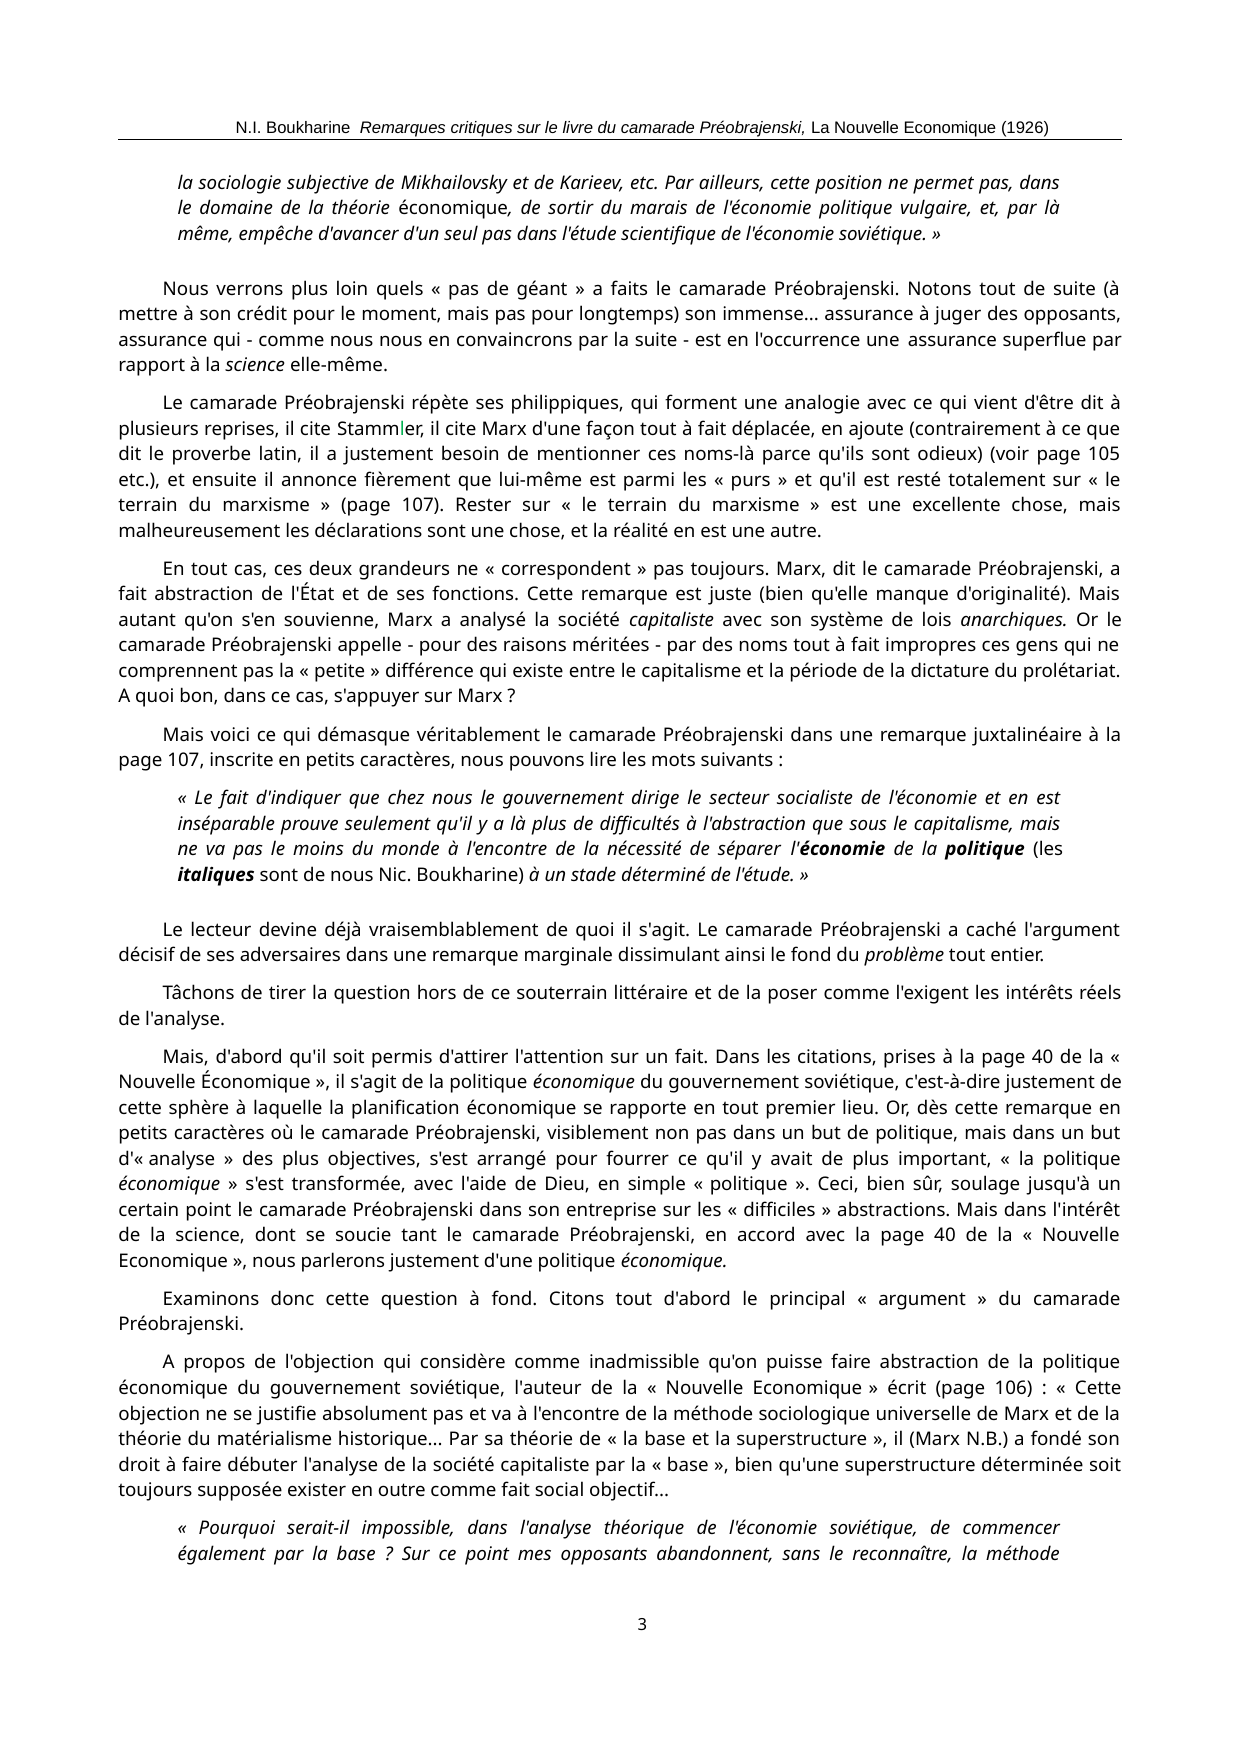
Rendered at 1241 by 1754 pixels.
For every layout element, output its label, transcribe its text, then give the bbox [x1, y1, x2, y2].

text Le lecteur devine déjà vraisemblablement de quoi il s'agit. Le camarade Préobrajenski a caché l'argument décisif de ses adversaires dans une remarque marginale dissimulant ainsi le fond du problème tout entier. [118, 916, 1122, 967]
text En tout cas, ces deux grandeurs ne « correspondent » pas toujours. Marx, dit le camarade Préobrajenski, a fait abstraction de l'État et de ses fonctions. Cette remarque est juste (bien qu'elle manque d'originalité). Mais autant qu'on s'en souvienne, Marx a analysé la société capitaliste avec son système de lois anarchiques. Or le camarade Préobrajenski appelle - pour des raisons méritées - par des noms tout à fait impropres ces gens qui ne comprennent pas la « petite » différence qui existe entre le capitalisme et la période de la dictature du prolétariat. A quoi bon, dans ce cas, s'appuyer sur Marx ? [118, 555, 1122, 708]
text la sociologie subjective de Mikhailovsky et de Karieev, etc. Par ailleurs, cette position ne permet pas, dans le domaine de la théorie économique, de sortir du marais de l'économie politique vulgaire, et, par là même, empêche d'avancer d'un seul pas dans l'étude scientifique de l'économie soviétique. » [177, 169, 1063, 246]
text Mais voici ce qui démasque véritablement le camarade Préobrajenski dans une remarque juxtalinéaire à la page 107, inscrite en petits caractères, nous pouvons lire les mots suivants : [118, 721, 1122, 772]
text Mais, d'abord qu'il soit permis d'attirer l'attention sur un fait. Dans les citations, prises à la page 40 de la « Nouvelle Économique », il s'agit de la politique économique du gouvernement soviétique, c'est-à-dire justement de cette sphère à laquelle la planification économique se rapporte en tout premier lieu. Or, dès cette remarque en petits caractères où le camarade Préobrajenski, visiblement non pas dans un but de politique, mais dans un but d'« analyse » des plus objectives, s'est arrangé pour fourrer ce qu'il y avait de plus important, « la politique économique » s'est transformée, avec l'aide de Dieu, en simple « politique ». Ceci, bien sûr, soulage jusqu'à un certain point le camarade Préobrajenski dans son entreprise sur les « difficiles » abstractions. Mais dans l'intérêt de la science, dont se soucie tant le camarade Préobrajenski, en accord avec la page 40 de la « Nouvelle Economique », nous parlerons justement d'une politique économique. [118, 1043, 1122, 1273]
text « Le fait d'indiquer que chez nous le gouvernement dirige le secteur socialiste de l'économie et en est inséparable prouve seulement qu'il y a là plus de difficultés à l'abstraction que sous le capitalisme, mais ne va pas le moins du monde à l'encontre de la nécessité de séparer l'économie de la politique (les italiques sont de nous Nic. Boukharine) à un stade déterminé de l'étude. » [177, 784, 1063, 886]
text « Pourquoi serait-il impossible, dans l'analyse théorique de l'économie soviétique, de commencer également par la base ? Sur ce point mes opposants abandonnent, sans le reconnaître, la méthode [177, 1514, 1063, 1565]
text Examinons donc cette question à fond. Citons tout d'abord le principal « argument » du camarade Préobrajenski. [118, 1285, 1122, 1336]
text Nous verrons plus loin quels « pas de géant » a faits le camarade Préobrajenski. Notons tout de suite (à mettre à son crédit pour le moment, mais pas pour longtemps) son immense... assurance à juger des opposants, assurance qui - comme nous nous en convaincrons par la suite - est en l'occurrence une assurance superflue par rapport à la science elle-même. [118, 275, 1122, 377]
text Le camarade Préobrajenski répète ses philippiques, qui forment une analogie avec ce qui vient d'être dit à plusieurs reprises, il cite Stammler, il cite Marx d'une façon tout à fait déplacée, en ajoute (contrairement à ce que dit le proverbe latin, il a justement besoin de mentionner ces noms-là parce qu'ils sont odieux) (voir page 105 etc.), et ensuite il annonce fièrement que lui-même est parmi les « purs » et qu'il est resté totalement sur « le terrain du marxisme » (page 107). Rester sur « le terrain du marxisme » est une excellente chose, mais malheureusement les déclarations sont une chose, et la réalité en est une autre. [118, 389, 1122, 543]
text A propos de l'objection qui considère comme inadmissible qu'on puisse faire abstraction de la politique économique du gouvernement soviétique, l'auteur de la « Nouvelle Economique » écrit (page 106) : « Cette objection ne se justifie absolument pas et va à l'encontre de la méthode sociologique universelle de Marx et de la théorie du matérialisme historique... Par sa théorie de « la base et la superstructure », il (Marx N.B.) a fondé son droit à faire débuter l'analyse de la société capitaliste par la « base », bien qu'une superstructure déterminée soit toujours supposée exister en outre comme fait social objectif... [118, 1349, 1122, 1502]
text Tâchons de tirer la question hors de ce souterrain littéraire et de la poser comme l'exigent les intérêts réels de l'analyse. [118, 979, 1122, 1031]
